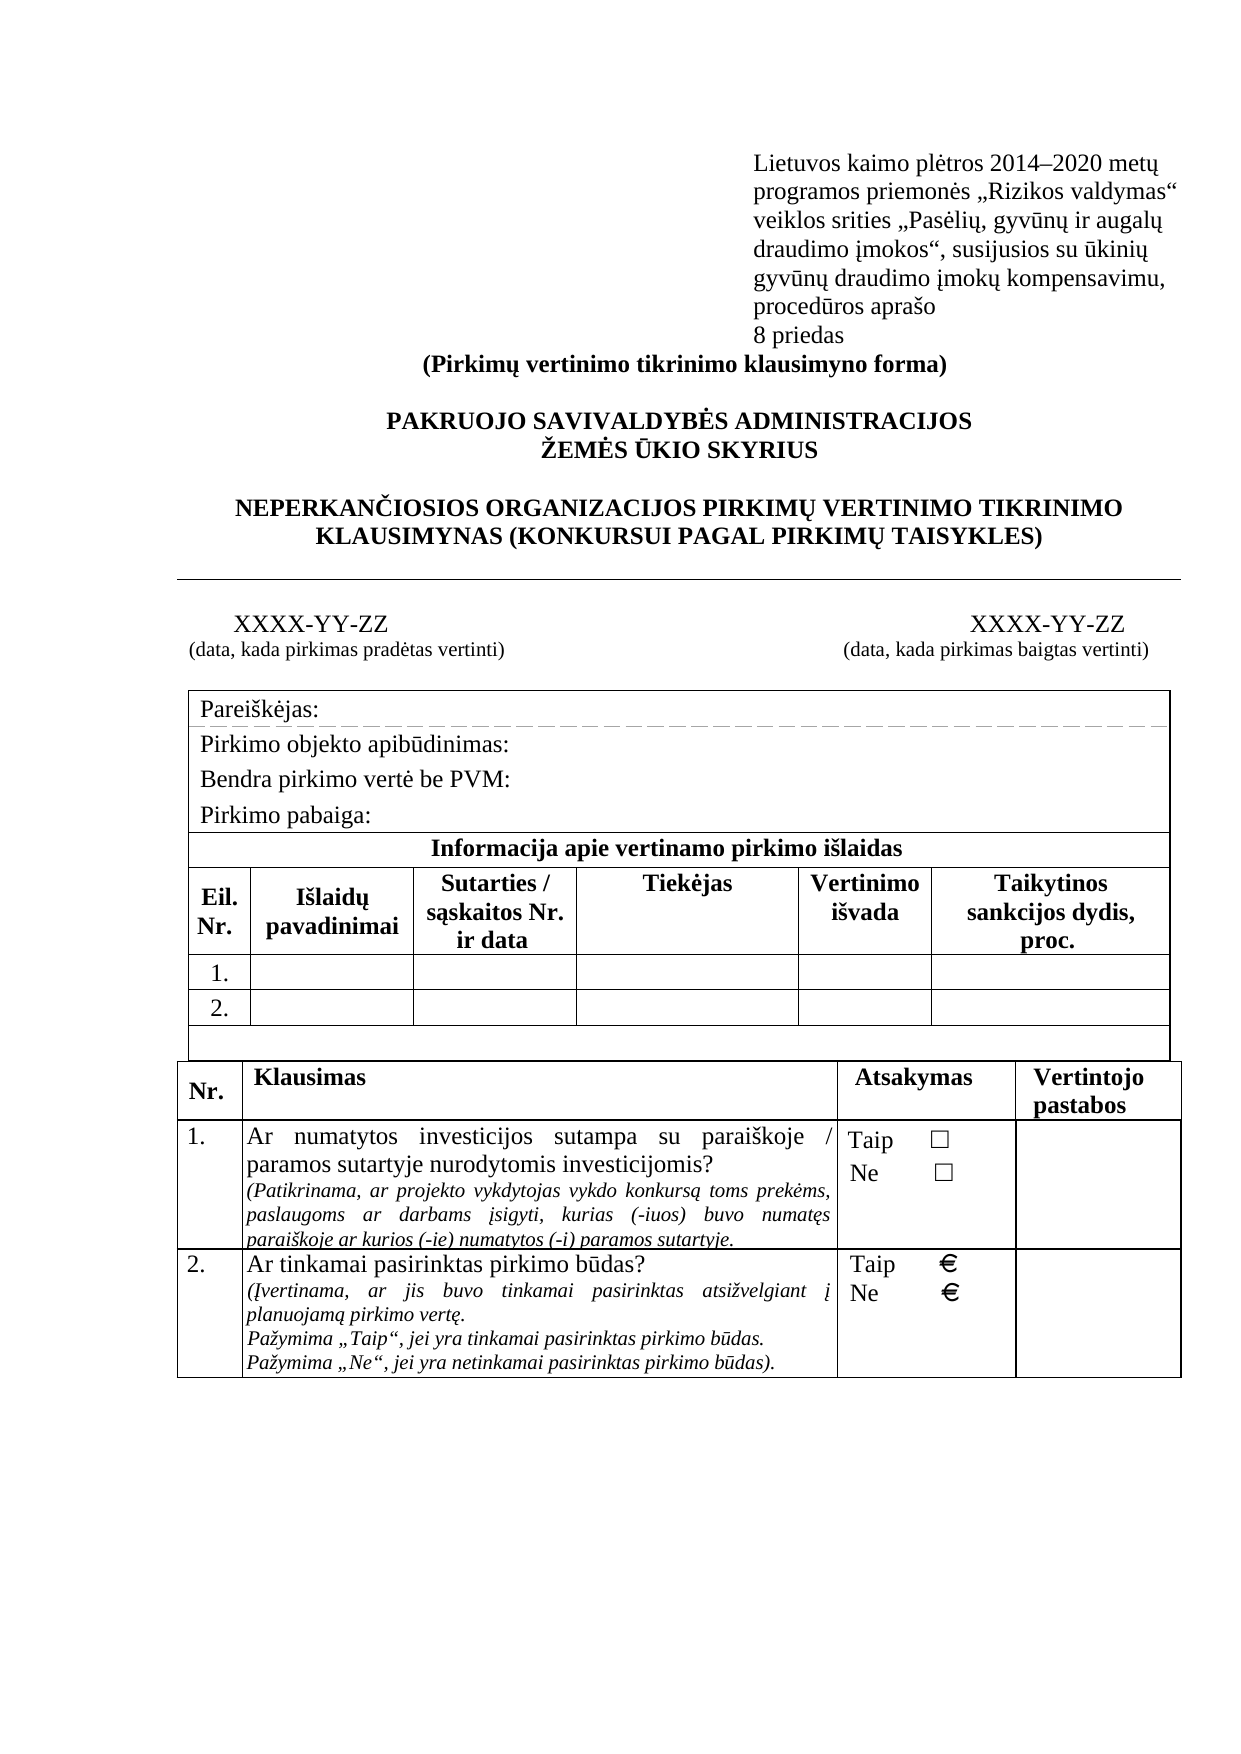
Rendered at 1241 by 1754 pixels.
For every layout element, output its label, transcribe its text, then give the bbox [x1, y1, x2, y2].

table_cell [577, 990, 798, 1024]
table_cell 1. [189, 955, 250, 989]
table_cell [932, 955, 1169, 989]
table_cell [189, 1026, 1169, 1059]
text PAKRUOJO SAVIVALDYBĖS ADMINISTRACIJOS [177, 406, 1181, 435]
table_cell Eil. Nr. [189, 868, 250, 954]
table_cell Tiekėjas [577, 868, 798, 954]
table_cell [251, 955, 413, 989]
text procedūros aprašo [753, 291, 1181, 320]
text programos priemonės „Rizikos valdymas“ [753, 176, 1181, 205]
table_cell [414, 990, 576, 1024]
table_cell Taikytinos sankcijos dydis, proc. [932, 868, 1169, 954]
table_cell Atsakymas [838, 1062, 1015, 1119]
table_cell 2. [178, 1250, 242, 1376]
text gyvūnų draudimo įmokų kompensavimu, [753, 263, 1181, 291]
table_cell Pirkimo objekto apibūdinimas: [189, 726, 1169, 761]
table_header Pareiškėjas: [189, 691, 1169, 726]
table_cell Sutarties / sąskaitos Nr. ir data [414, 868, 576, 954]
table_cell Taip  Ne  [838, 1250, 1015, 1376]
table_cell Vertintojo pastabos [1170, 1062, 1181, 1119]
table_cell Pirkimo pabaiga: [189, 796, 1169, 832]
text Lietuvos kaimo plėtros 2014–2020 metų [753, 148, 1181, 176]
table_cell [799, 990, 931, 1024]
table_cell Klausimas [243, 1062, 837, 1119]
table_header XXXX-YY-ZZ XXXX-YY-ZZ (data, kada pirkimas pradėtas vertinti) (data, kada pirkimas baigtas vertinti) [177, 580, 1181, 1061]
table_cell Nr. [178, 1062, 242, 1119]
table_cell Taip □ Ne □ [838, 1121, 1015, 1248]
table_cell [251, 990, 413, 1024]
text ŽEMĖS ŪKIO SKYRIUS [177, 435, 1181, 464]
text (Pirkimų vertinimo tikrinimo klausimyno forma) [177, 349, 1193, 378]
text 8 priedas [753, 320, 1181, 349]
table_cell [1017, 1250, 1180, 1376]
table_cell Vertintojo pastabos [1016, 1062, 1033, 1119]
table_cell 2. [189, 990, 250, 1024]
table_cell [799, 955, 931, 989]
text draudimo įmokos“, susijusios su ūkinių [753, 234, 1181, 263]
table_cell [1017, 1121, 1180, 1248]
table_cell [577, 955, 798, 989]
text veiklos srities „Pasėlių, gyvūnų ir augalų [753, 205, 1181, 234]
table_cell 1. [178, 1121, 242, 1248]
table_cell Bendra pirkimo vertė be PVM: [189, 761, 1169, 796]
text NEPERKANČIOSIOS ORGANIZACIJOS PIRKIMŲ VERTINIMO TIKRINIMO KLAUSIMYNAS (KONKURSUI PAGAL PIRKIMŲ TAISYKLES) [177, 493, 1181, 550]
table_cell Informacija apie vertinamo pirkimo išlaidas [189, 833, 1169, 867]
table_cell Vertinimo išvada [799, 868, 931, 954]
table_cell Ar tinkamai pasirinktas pirkimo būdas? (Įvertinama, ar jis buvo tinkamai pasirinktas atsižvelgiant į planuojamą pirkimo vertę. Pažymima „Taip“, jei yra tinkamai pasirinktas pirkimo būdas. Pažymima „Ne“, jei yra netinkamai pasirinktas pirkimo būdas). [243, 1250, 837, 1376]
table_cell Išlaidų pavadinimai [251, 868, 413, 954]
table_cell [414, 955, 576, 989]
table_cell [932, 990, 1169, 1024]
